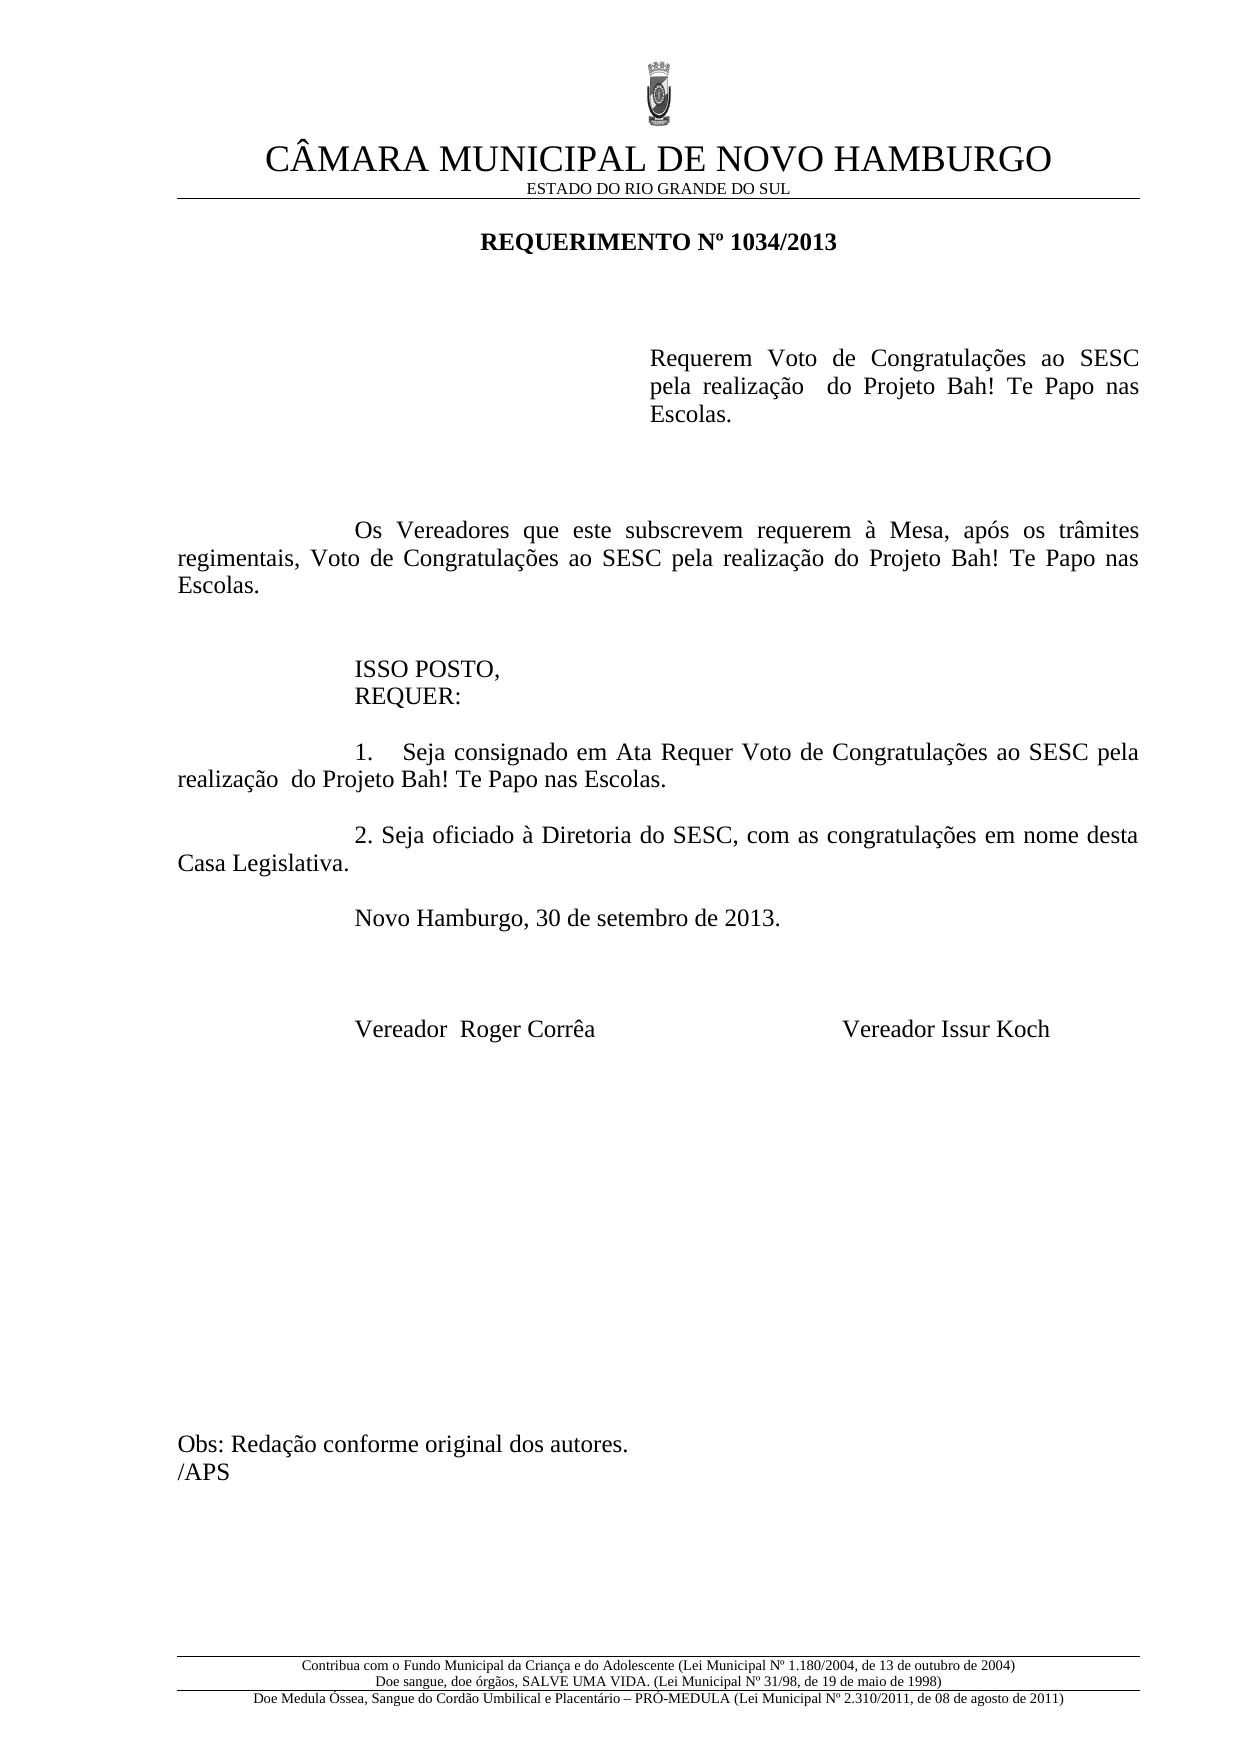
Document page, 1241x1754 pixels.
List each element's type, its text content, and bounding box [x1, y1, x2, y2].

text 2. Seja oficiado à Diretoria do SESC, com as congratulações em nome desta Casa Legislativa. [177, 821, 1140, 876]
text Vereador Roger Corrêa Vereador Issur Koch [177, 1015, 1140, 1043]
text /APS [177, 1458, 1140, 1486]
text Obs: Redação conforme original dos autores. [177, 1431, 1140, 1458]
text ISSO POSTO, [177, 655, 1140, 682]
title REQUERIMENTO Nº 1034/2013 [177, 228, 1140, 256]
text Os Vereadores que este subscrevem requerem à Mesa, após os trâmites regimentais, Voto de Congratulações ao SESC pela realização do Projeto Bah! Te Papo nas Escolas. [177, 516, 1140, 599]
text Requerem Voto de Congratulações ao SESC pela realização do Projeto Bah! Te Papo nas Escolas. [649, 344, 1140, 428]
text REQUER: [177, 682, 1140, 710]
list Seja consignado em Ata Requer Voto de Congratulações ao SESC pela realização do Projeto Bah! Te Papo nas Escolas. [177, 738, 1140, 793]
text Novo Hamburgo, 30 de setembro de 2013. [177, 904, 1140, 932]
